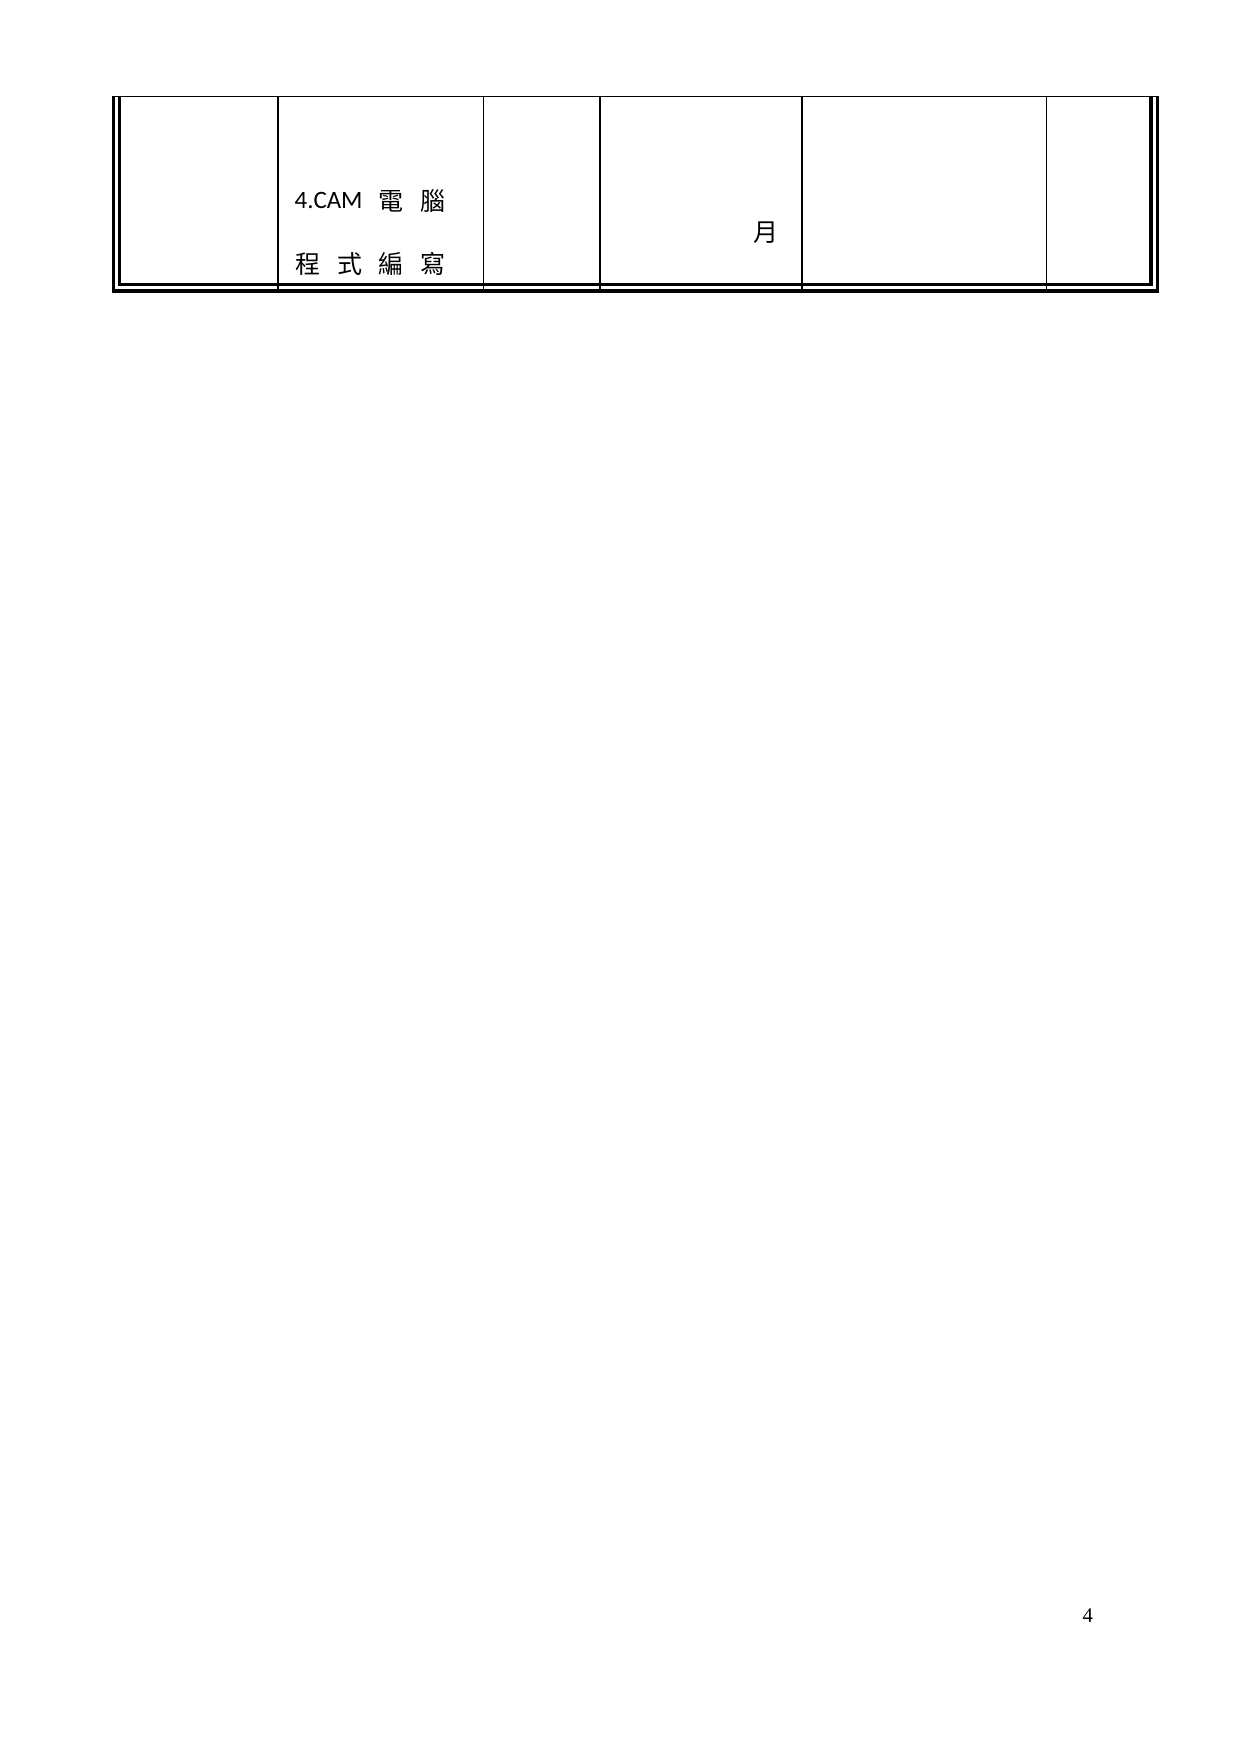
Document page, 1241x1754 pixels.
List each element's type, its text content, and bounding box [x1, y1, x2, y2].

table_cell 月 [601, 97, 801, 283]
table_cell [121, 97, 277, 283]
table_cell [1047, 97, 1149, 283]
table_cell [484, 97, 599, 283]
table_cell 4.CAM電腦程式編寫 [279, 97, 483, 283]
table_cell [803, 97, 1046, 283]
